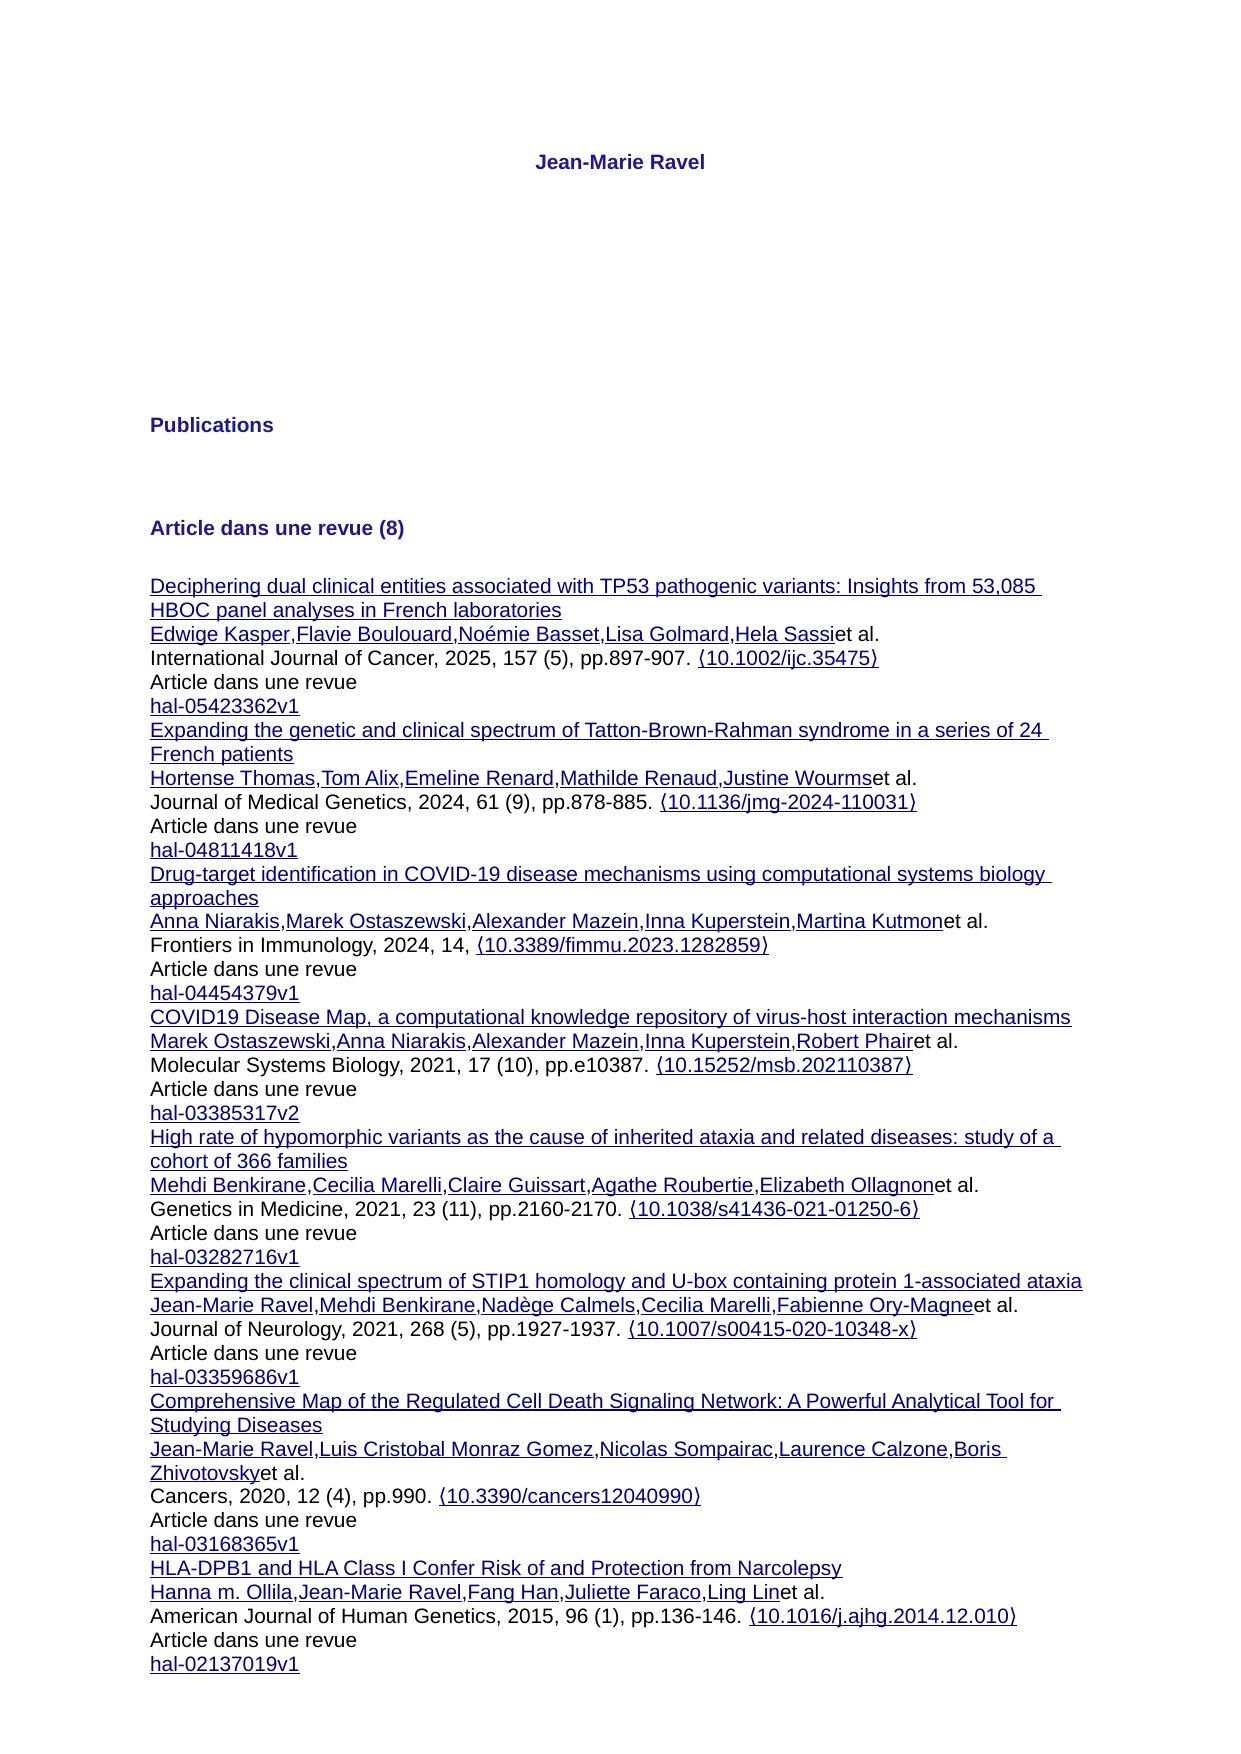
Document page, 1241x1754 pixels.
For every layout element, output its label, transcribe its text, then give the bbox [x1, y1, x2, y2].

table_cell High rate of hypomorphic variants as the cause of inherited ataxia and related diseases: study of a cohort of 366 families Mehdi Benkirane,Cecilia Marelli,Claire Guissart,Agathe Roubertie,Elizabeth Ollagnonet al. Genetics in Medicine, 2021, 23 (11), pp.2160-2170. ⟨10.1038/s41436-021-01250-6⟩ Article dans une revue hal-03282716v1 [150, 1125, 1090, 1269]
subtitle Publications [150, 412, 1090, 436]
table_cell Comprehensive Map of the Regulated Cell Death Signaling Network: A Powerful Analytical Tool for Studying Diseases Jean-Marie Ravel,Luis Cristobal Monraz Gomez,Nicolas Sompairac,Laurence Calzone,Boris Zhivotovskyet al. Cancers, 2020, 12 (4), pp.990. ⟨10.3390/cancers12040990⟩ Article dans une revue hal-03168365v1 [150, 1389, 1090, 1556]
table_header Deciphering dual clinical entities associated with TP53 pathogenic variants: Insights from 53,085 HBOC panel analyses in French laboratories Edwige Kasper,Flavie Boulouard,Noémie Basset,Lisa Golmard,Hela Sassiet al. International Journal of Cancer, 2025, 157 (5), pp.897-907. ⟨10.1002/ijc.35475⟩ Article dans une revue hal-05423362v1 [150, 574, 1090, 718]
subtitle Article dans une revue (8) [150, 516, 1090, 539]
table_cell Expanding the clinical spectrum of STIP1 homology and U-box containing protein 1-associated ataxia Jean-Marie Ravel,Mehdi Benkirane,Nadège Calmels,Cecilia Marelli,Fabienne Ory-Magneet al. Journal of Neurology, 2021, 268 (5), pp.1927-1937. ⟨10.1007/s00415-020-10348-x⟩ Article dans une revue hal-03359686v1 [150, 1269, 1090, 1388]
subtitle Jean-Marie Ravel [150, 150, 1090, 174]
table_cell COVID19 Disease Map, a computational knowledge repository of virus-host interaction mechanisms Marek Ostaszewski,Anna Niarakis,Alexander Mazein,Inna Kuperstein,Robert Phairet al. Molecular Systems Biology, 2021, 17 (10), pp.e10387. ⟨10.15252/msb.202110387⟩ Article dans une revue hal-03385317v2 [150, 1005, 1090, 1125]
table_cell Expanding the genetic and clinical spectrum of Tatton-Brown-Rahman syndrome in a series of 24 French patients Hortense Thomas,Tom Alix,Emeline Renard,Mathilde Renaud,Justine Wourmset al. Journal of Medical Genetics, 2024, 61 (9), pp.878-885. ⟨10.1136/jmg-2024-110031⟩ Article dans une revue hal-04811418v1 [150, 718, 1090, 861]
table_cell Drug-target identification in COVID-19 disease mechanisms using computational systems biology approaches Anna Niarakis,Marek Ostaszewski,Alexander Mazein,Inna Kuperstein,Martina Kutmonet al. Frontiers in Immunology, 2024, 14, ⟨10.3389/fimmu.2023.1282859⟩ Article dans une revue hal-04454379v1 [150, 861, 1090, 1005]
table_cell HLA-DPB1 and HLA Class I Confer Risk of and Protection from Narcolepsy Hanna m. Ollila,Jean-Marie Ravel,Fang Han,Juliette Faraco,Ling Linet al. American Journal of Human Genetics, 2015, 96 (1), pp.136-146. ⟨10.1016/j.ajhg.2014.12.010⟩ Article dans une revue hal-02137019v1 [150, 1556, 1090, 1676]
